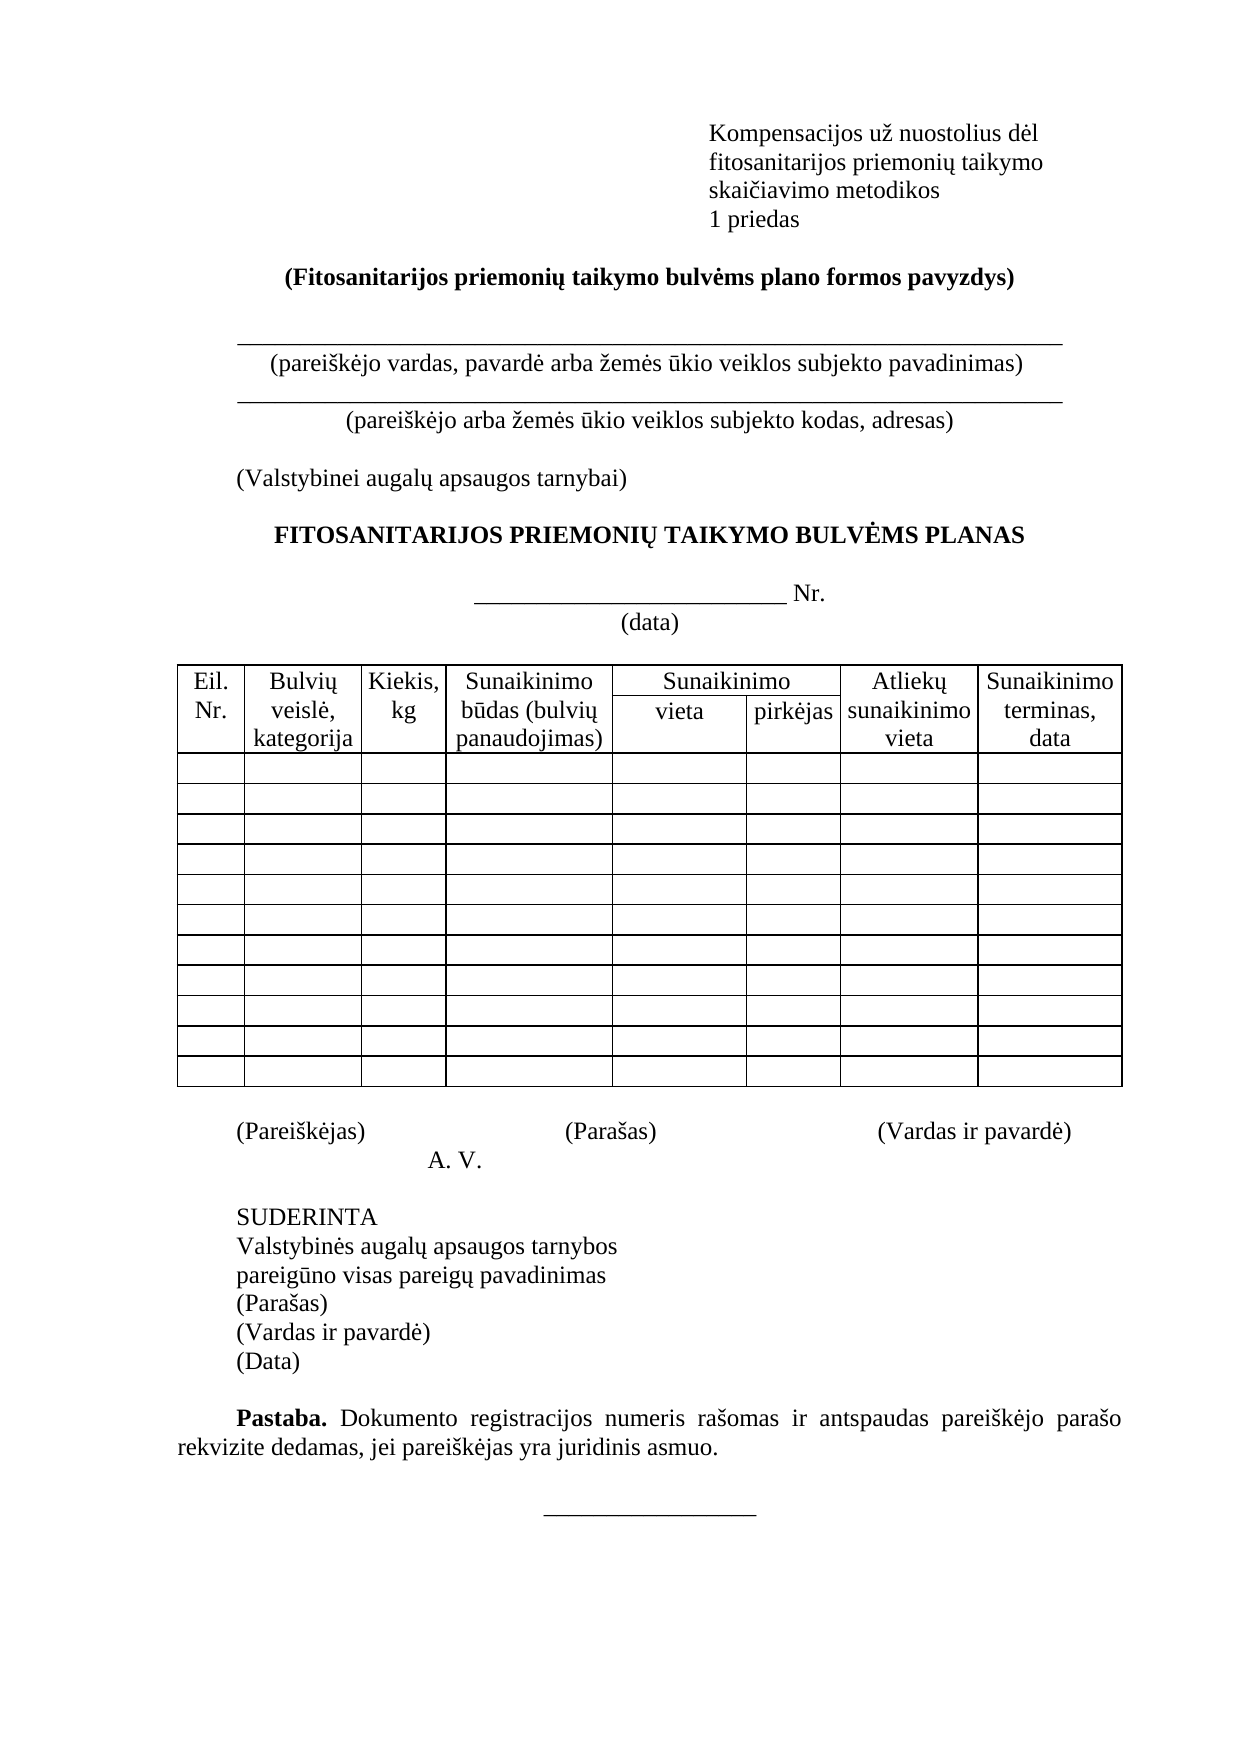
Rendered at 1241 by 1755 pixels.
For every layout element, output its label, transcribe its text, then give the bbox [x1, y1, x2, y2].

table_cell [245, 784, 361, 813]
table_cell [245, 936, 361, 964]
table_cell [613, 905, 746, 934]
table_cell [613, 784, 746, 813]
table_cell [841, 845, 977, 873]
table_cell [178, 1057, 244, 1086]
table_cell [447, 754, 612, 782]
table_cell [362, 936, 445, 964]
table_cell [613, 1027, 746, 1055]
table_cell [747, 845, 840, 873]
table_header Atliekų sunaikinimo vieta [841, 666, 977, 752]
table_cell [362, 905, 445, 934]
table_cell [362, 875, 445, 904]
table_cell [447, 1027, 612, 1055]
text pareigūno visas pareigų pavadinimas [177, 1260, 1122, 1288]
table_header Bulvių veislė, kategorija [245, 666, 361, 752]
table_cell [747, 754, 840, 782]
table_cell [245, 966, 361, 995]
table_cell [447, 905, 612, 934]
text Valstybinės augalų apsaugos tarnybos [177, 1231, 1122, 1260]
table_cell [178, 815, 244, 843]
table_cell [362, 1027, 445, 1055]
table_cell [841, 966, 977, 995]
table_cell [178, 875, 244, 904]
text __________________________________________________________________ [177, 319, 1122, 348]
table_cell [841, 996, 977, 1025]
text Kompensacijos už nuostolius dėl [709, 118, 1122, 147]
table_cell [841, 905, 977, 934]
table_cell [447, 966, 612, 995]
table_cell vieta [613, 696, 746, 752]
table_cell [841, 1057, 977, 1086]
table_cell [362, 1057, 445, 1086]
table_cell [178, 936, 244, 964]
table_cell [979, 936, 1121, 964]
table_cell [362, 966, 445, 995]
table_cell [613, 875, 746, 904]
text SUDERINTA [177, 1202, 1122, 1231]
table_cell [841, 815, 977, 843]
text (pareiškėjo arba žemės ūkio veiklos subjekto kodas, adresas) [177, 406, 1122, 434]
text (Data) [177, 1346, 1122, 1375]
table_cell [613, 815, 746, 843]
table_cell [979, 815, 1121, 843]
table_cell [245, 845, 361, 873]
table_cell [841, 754, 977, 782]
table_cell [747, 936, 840, 964]
text (data) [177, 607, 1122, 636]
table_cell [979, 966, 1121, 995]
table_cell [979, 875, 1121, 904]
table_cell [447, 875, 612, 904]
table_cell [613, 996, 746, 1025]
table_cell [362, 754, 445, 782]
table_cell [362, 815, 445, 843]
table_cell [979, 996, 1121, 1025]
table_cell [979, 1057, 1121, 1086]
text (pareiškėjo vardas, pavardė arba žemės ūkio veiklos subjekto pavadinimas) [177, 348, 1122, 377]
table_cell [979, 784, 1121, 813]
table_cell pirkėjas [747, 696, 840, 752]
text (Pareiškėjas) (Parašas) (Vardas ir pavardė) [177, 1116, 1122, 1145]
table_cell [613, 936, 746, 964]
text _________________ [177, 1490, 1122, 1518]
table_cell [747, 815, 840, 843]
table_cell [178, 905, 244, 934]
table_cell [245, 815, 361, 843]
table_cell [613, 1057, 746, 1086]
table_cell [362, 784, 445, 813]
table_cell [841, 875, 977, 904]
text fitosanitarijos priemonių taikymo [177, 147, 1122, 176]
table_cell [747, 996, 840, 1025]
text FITOSANITARIJOS PRIEMONIŲ TAIKYMO BULVĖMS PLANAS [177, 521, 1122, 549]
table_header Eil. Nr. [178, 666, 244, 752]
table_cell [178, 996, 244, 1025]
table_header Sunaikinimo būdas (bulvių panaudojimas) [447, 666, 612, 752]
table_header Sunaikinimo terminas, data [979, 666, 1121, 752]
text skaičiavimo metodikos [177, 176, 1122, 204]
table_cell [245, 905, 361, 934]
table_cell [747, 1027, 840, 1055]
table_cell [178, 1027, 244, 1055]
table_cell [747, 784, 840, 813]
text 1 priedas [177, 204, 1122, 233]
table_cell [747, 875, 840, 904]
text A. V. [177, 1145, 1122, 1173]
table_cell [447, 815, 612, 843]
table_cell [613, 754, 746, 782]
table_cell [979, 754, 1121, 782]
table_cell [245, 996, 361, 1025]
table_cell [245, 875, 361, 904]
text Pastaba. Dokumento registracijos numeris rašomas ir antspaudas pareiškėjo parašo rekvizite dedamas, jei pareiškėjas yra juridinis asmuo. [177, 1403, 1122, 1461]
table_cell [178, 784, 244, 813]
table_cell [747, 905, 840, 934]
table_cell [245, 1027, 361, 1055]
table_cell [178, 754, 244, 782]
text _________________________ Nr. [177, 578, 1122, 607]
table_cell [447, 784, 612, 813]
table_cell [447, 936, 612, 964]
table_cell [979, 845, 1121, 873]
table_cell [245, 754, 361, 782]
table_cell [747, 1057, 840, 1086]
table_cell [613, 845, 746, 873]
table_header Kiekis, kg [362, 666, 445, 752]
table_header Sunaikinimo [613, 666, 840, 695]
text (Vardas ir pavardė) [177, 1317, 1122, 1346]
table_cell [178, 845, 244, 873]
table_cell [841, 1027, 977, 1055]
table_cell [245, 1057, 361, 1086]
table_cell [178, 966, 244, 995]
text (Parašas) [177, 1288, 1122, 1317]
table_cell [613, 966, 746, 995]
text (Valstybinei augalų apsaugos tarnybai) [177, 463, 1122, 492]
table_cell [979, 905, 1121, 934]
table_cell [979, 1027, 1121, 1055]
table_cell [362, 996, 445, 1025]
table_cell [841, 936, 977, 964]
text __________________________________________________________________ [177, 377, 1122, 406]
table_cell [362, 845, 445, 873]
table_cell [447, 996, 612, 1025]
table_cell [447, 1057, 612, 1086]
table_cell [747, 966, 840, 995]
table_cell [447, 845, 612, 873]
text (Fitosanitarijos priemonių taikymo bulvėms plano formos pavyzdys) [177, 262, 1122, 291]
table_cell [841, 784, 977, 813]
